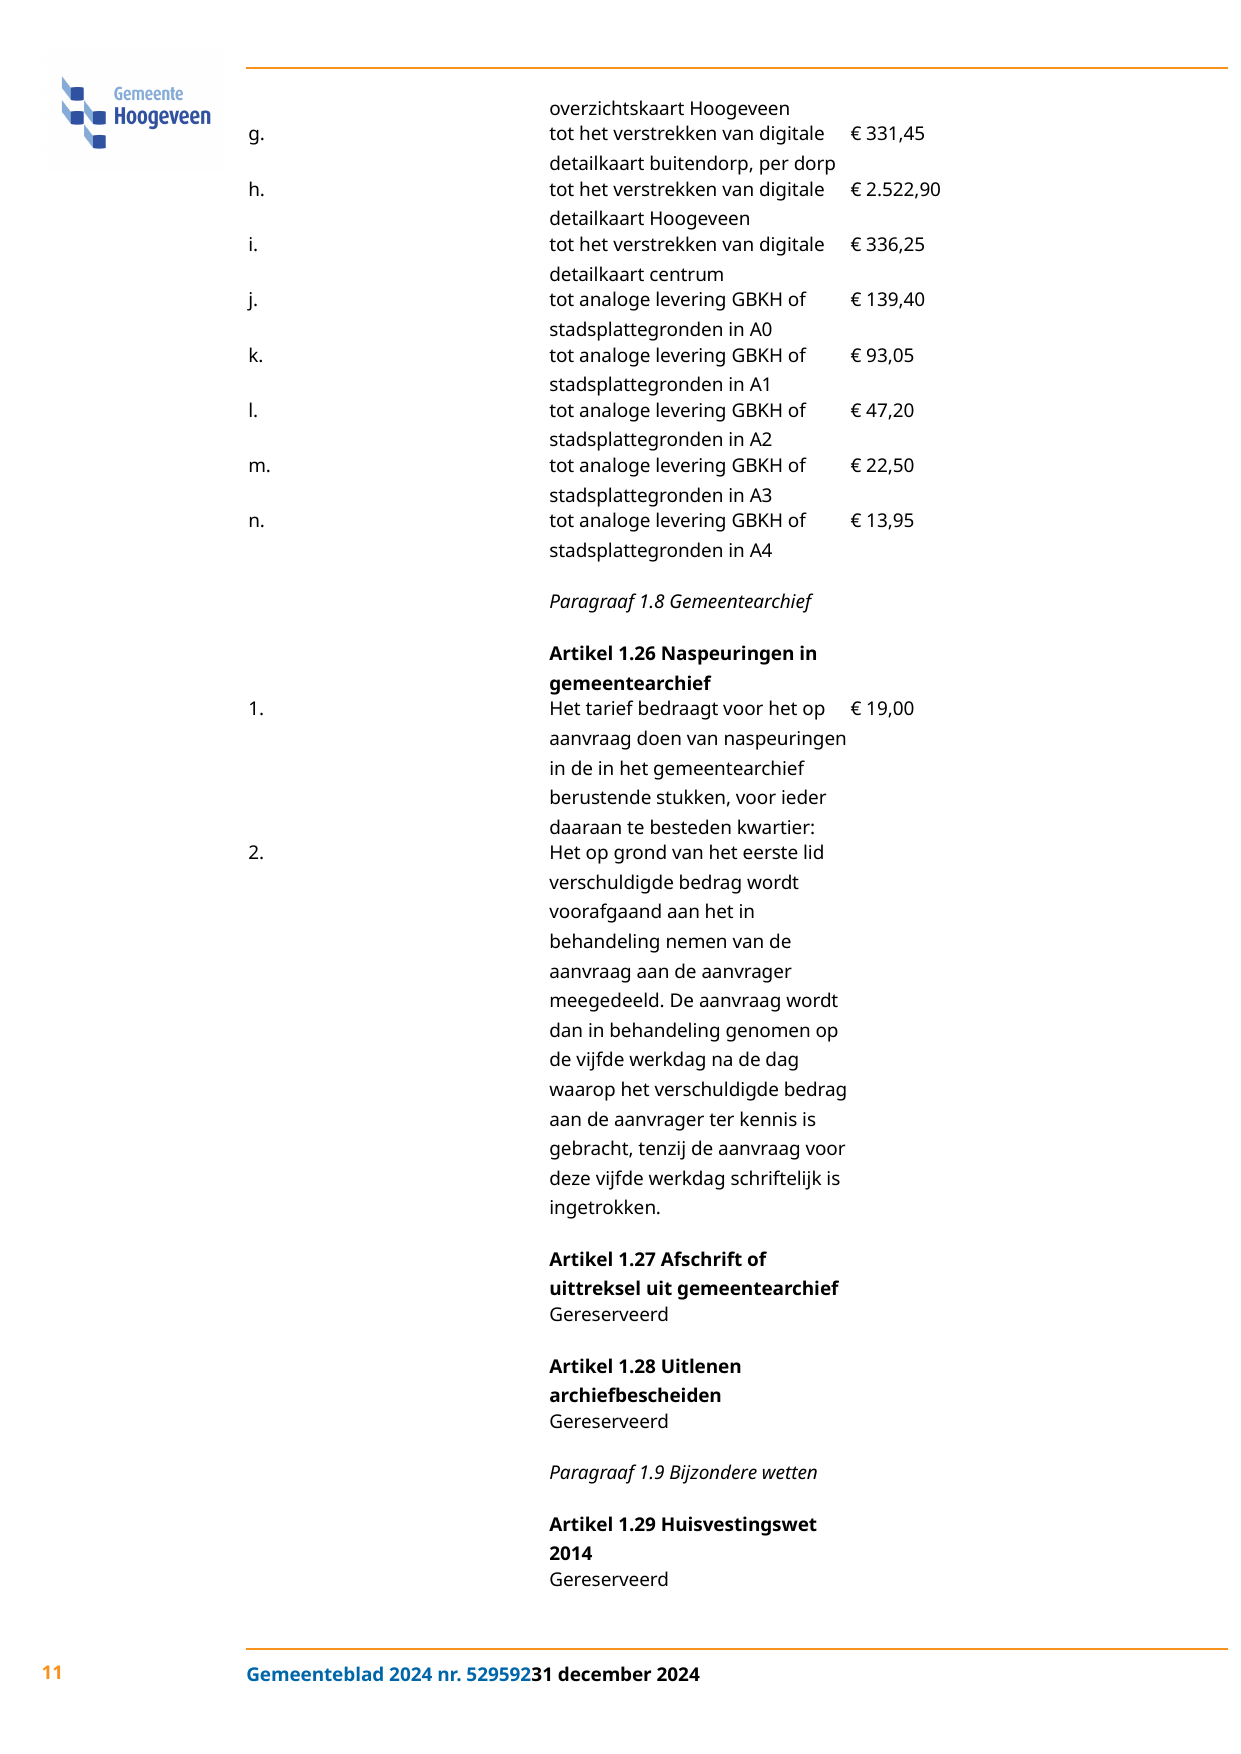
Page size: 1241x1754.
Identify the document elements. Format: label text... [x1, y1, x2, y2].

table_cell € 19,00 [850, 696, 1152, 839]
table_cell € 331,45 [850, 121, 1152, 176]
table_cell Artikel 1.29 Huisvestingswet 2014 [549, 1511, 850, 1566]
table_cell [850, 640, 1152, 696]
table_cell € 2.522,90 [850, 176, 1152, 231]
table_cell Het op grond van het eerste lid verschuldigde bedrag wordt voorafgaand aan het in behandeling nemen van de aanvraag aan de aanvrager meegedeeld. De aanvraag wordt dan in behandeling genomen op de vijfde werkdag na de dag waarop het verschuldigde bedrag aan de aanvrager ter kennis is gebracht, tenzij de aanvraag voor deze vijfde werkdag schriftelijk is ingetrokken. [549, 840, 850, 1220]
table_cell [248, 1246, 549, 1301]
table_cell [248, 1327, 549, 1353]
table_cell tot het verstrekken van digitale detailkaart centrum [549, 231, 850, 286]
table_cell [248, 1460, 549, 1485]
table_cell [850, 1301, 1152, 1327]
table_cell Artikel 1.28 Uitlenen archiefbescheiden [549, 1353, 850, 1408]
table_cell n. [248, 508, 549, 563]
table_cell [850, 1485, 1152, 1511]
table_cell [850, 95, 1152, 121]
table_cell [850, 1220, 1152, 1246]
picture [41, 47, 231, 172]
table_cell Gereserveerd [549, 1301, 850, 1327]
table_cell [850, 615, 1152, 640]
table_cell 2. [248, 840, 549, 1220]
table_cell tot analoge levering GBKH of stadsplattegronden in A2 [549, 397, 850, 452]
table_cell [850, 1566, 1152, 1592]
table_cell [850, 1246, 1152, 1301]
table_cell [850, 1327, 1152, 1353]
table_cell l. [248, 397, 549, 452]
table_cell [248, 1220, 549, 1246]
table_cell [549, 1327, 850, 1353]
table_cell Gereserveerd [549, 1408, 850, 1434]
table_cell € 336,25 [850, 231, 1152, 286]
table_cell [248, 1301, 549, 1327]
table_cell [248, 1408, 549, 1434]
table_cell [850, 1460, 1152, 1485]
table_cell Artikel 1.27 Afschrift of uittreksel uit gemeentearchief [549, 1246, 850, 1301]
table_cell Het tarief bedraagt voor het op aanvraag doen van naspeuringen in de in het gemeentearchief berustende stukken, voor ieder daaraan te besteden kwartier: [549, 696, 850, 839]
table_cell [850, 1511, 1152, 1566]
table_cell tot analoge levering GBKH of stadsplattegronden in A0 [549, 286, 850, 342]
table_cell tot analoge levering GBKH of stadsplattegronden in A4 [549, 508, 850, 563]
table_cell [248, 1434, 549, 1459]
table_cell Paragraaf 1.9 Bijzondere wetten [549, 1460, 850, 1485]
table_cell [850, 563, 1152, 589]
table_cell [248, 1485, 549, 1511]
table_cell [549, 563, 850, 589]
table_cell tot het verstrekken van digitale detailkaart Hoogeveen [549, 176, 850, 231]
table_cell [850, 840, 1152, 1220]
table_cell 1. [248, 696, 549, 839]
table_cell [248, 615, 549, 640]
table_cell € 93,05 [850, 342, 1152, 397]
table_cell € 47,20 [850, 397, 1152, 452]
table_cell Artikel 1.26 Naspeuringen in gemeentearchief [549, 640, 850, 696]
table_cell k. [248, 342, 549, 397]
table_cell [248, 563, 549, 589]
table_cell tot het verstrekken van digitale detailkaart buitendorp, per dorp [549, 121, 850, 176]
table_cell [850, 1434, 1152, 1459]
table_cell [549, 1485, 850, 1511]
table_cell [248, 640, 549, 696]
table_cell g. [248, 121, 549, 176]
table_cell [549, 615, 850, 640]
table_cell [248, 1511, 549, 1566]
table_cell € 22,50 [850, 453, 1152, 508]
table_cell [248, 1353, 549, 1408]
table_cell Gereserveerd [549, 1566, 850, 1592]
table_cell overzichtskaart Hoogeveen [549, 95, 850, 121]
table_cell € 13,95 [850, 508, 1152, 563]
table_cell [248, 95, 549, 121]
table_cell Paragraaf 1.8 Gemeentearchief [549, 589, 850, 614]
table_cell tot analoge levering GBKH of stadsplattegronden in A3 [549, 453, 850, 508]
table_cell m. [248, 453, 549, 508]
table_cell [850, 1353, 1152, 1408]
table_cell € 139,40 [850, 286, 1152, 342]
table_cell [850, 589, 1152, 614]
table_cell [549, 1434, 850, 1459]
table_cell h. [248, 176, 549, 231]
table_cell [248, 1566, 549, 1592]
table_cell [248, 589, 549, 614]
table_cell [850, 1408, 1152, 1434]
table_cell tot analoge levering GBKH of stadsplattegronden in A1 [549, 342, 850, 397]
table_cell [549, 1220, 850, 1246]
table_cell j. [248, 286, 549, 342]
table_cell i. [248, 231, 549, 286]
